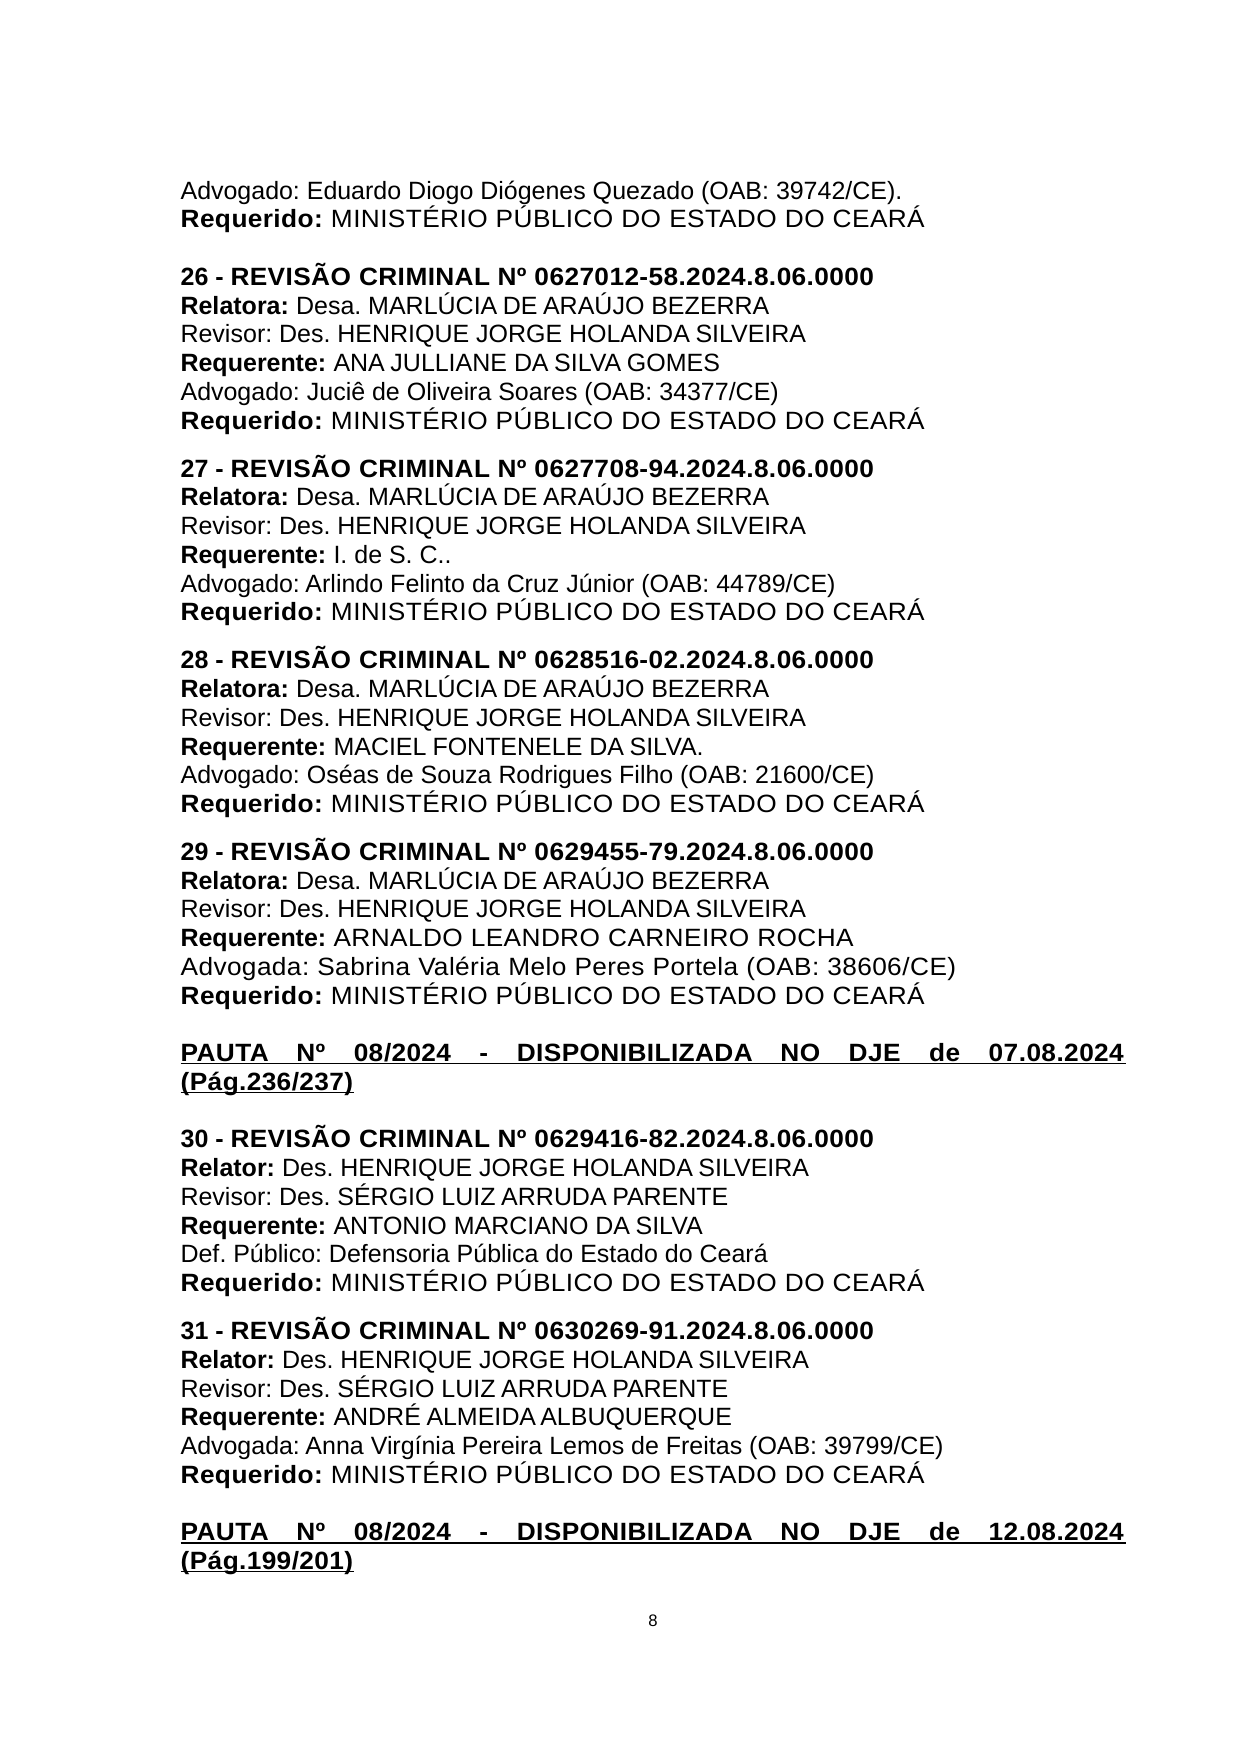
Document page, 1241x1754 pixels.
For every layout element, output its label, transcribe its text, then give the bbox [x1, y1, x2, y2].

text Requerente: ANTONIO MARCIANO DA SILVA [180, 1211, 1125, 1239]
text Advogado: Eduardo Diogo Diógenes Quezado (OAB: 39742/CE). [180, 176, 1125, 204]
text Revisor: Des. SÉRGIO LUIZ ARRUDA PARENTE [180, 1182, 1125, 1211]
text Requerente: MACIEL FONTENELE DA SILVA. [180, 731, 1125, 760]
text Advogado: Juciê de Oliveira Soares (OAB: 34377/CE) [180, 377, 1125, 406]
text Advogado: Arlindo Felinto da Cruz Júnior (OAB: 44789/CE) [180, 568, 1125, 597]
text 28 - REVISÃO CRIMINAL Nº 0628516-02.2024.8.06.0000 [180, 645, 1125, 674]
text (Pág.236/237) [180, 1064, 1125, 1096]
text Requerido: MINISTÉRIO PÚBLICO DO ESTADO DO CEARÁ [180, 597, 1125, 626]
text Revisor: Des. HENRIQUE JORGE HOLANDA SILVEIRA [180, 703, 1125, 731]
text Relatora: Desa. MARLÚCIA DE ARAÚJO BEZERRA [180, 866, 1125, 894]
text Relator: Des. HENRIQUE JORGE HOLANDA SILVEIRA [180, 1345, 1125, 1373]
text Relatora: Desa. MARLÚCIA DE ARAÚJO BEZERRA [180, 291, 1125, 319]
text PAUTA Nº 08/2024 - DISPONIBILIZADA NO DJE de 12.08.2024 [180, 1517, 1125, 1542]
text Relatora: Desa. MARLÚCIA DE ARAÚJO BEZERRA [180, 482, 1125, 511]
text Relator: Des. HENRIQUE JORGE HOLANDA SILVEIRA [180, 1153, 1125, 1182]
text Def. Público: Defensoria Pública do Estado do Ceará [180, 1239, 1125, 1268]
text Requerido: MINISTÉRIO PÚBLICO DO ESTADO DO CEARÁ [180, 204, 1125, 233]
text 31 - REVISÃO CRIMINAL Nº 0630269-91.2024.8.06.0000 [180, 1316, 1125, 1345]
text Relatora: Desa. MARLÚCIA DE ARAÚJO BEZERRA [180, 674, 1125, 703]
text Requerente: ANDRÉ ALMEIDA ALBUQUERQUE [180, 1402, 1125, 1431]
text Requerido: MINISTÉRIO PÚBLICO DO ESTADO DO CEARÁ [180, 981, 1125, 1009]
text 26 - REVISÃO CRIMINAL Nº 0627012-58.2024.8.06.0000 [180, 262, 1125, 291]
text Revisor: Des. HENRIQUE JORGE HOLANDA SILVEIRA [180, 894, 1125, 923]
text Advogada: Anna Virgínia Pereira Lemos de Freitas (OAB: 39799/CE) [180, 1431, 1125, 1460]
text PAUTA Nº 08/2024 - DISPONIBILIZADA NO DJE de 07.08.2024 [180, 1038, 1125, 1063]
text Requerente: I. de S. C.. [180, 540, 1125, 568]
text Requerente: ARNALDO LEANDRO CARNEIRO ROCHA [180, 923, 1125, 952]
text 27 - REVISÃO CRIMINAL Nº 0627708-94.2024.8.06.0000 [180, 453, 1125, 482]
text Requerido: MINISTÉRIO PÚBLICO DO ESTADO DO CEARÁ [180, 406, 1125, 434]
text Requerido: MINISTÉRIO PÚBLICO DO ESTADO DO CEARÁ [180, 789, 1125, 818]
text Requerido: MINISTÉRIO PÚBLICO DO ESTADO DO CEARÁ [180, 1268, 1125, 1297]
text Advogado: Oséas de Souza Rodrigues Filho (OAB: 21600/CE) [180, 760, 1125, 789]
text (Pág.199/201) [180, 1543, 1125, 1575]
text Revisor: Des. HENRIQUE JORGE HOLANDA SILVEIRA [180, 511, 1125, 540]
text Requerido: MINISTÉRIO PÚBLICO DO ESTADO DO CEARÁ [180, 1460, 1125, 1488]
text Revisor: Des. HENRIQUE JORGE HOLANDA SILVEIRA [180, 319, 1125, 348]
text Requerente: ANA JULLIANE DA SILVA GOMES [180, 348, 1125, 377]
text 29 - REVISÃO CRIMINAL Nº 0629455-79.2024.8.06.0000 [180, 837, 1125, 866]
text Revisor: Des. SÉRGIO LUIZ ARRUDA PARENTE [180, 1373, 1125, 1402]
text Advogada: Sabrina Valéria Melo Peres Portela (OAB: 38606/CE) [180, 952, 1125, 981]
text 30 - REVISÃO CRIMINAL Nº 0629416-82.2024.8.06.0000 [180, 1124, 1125, 1153]
